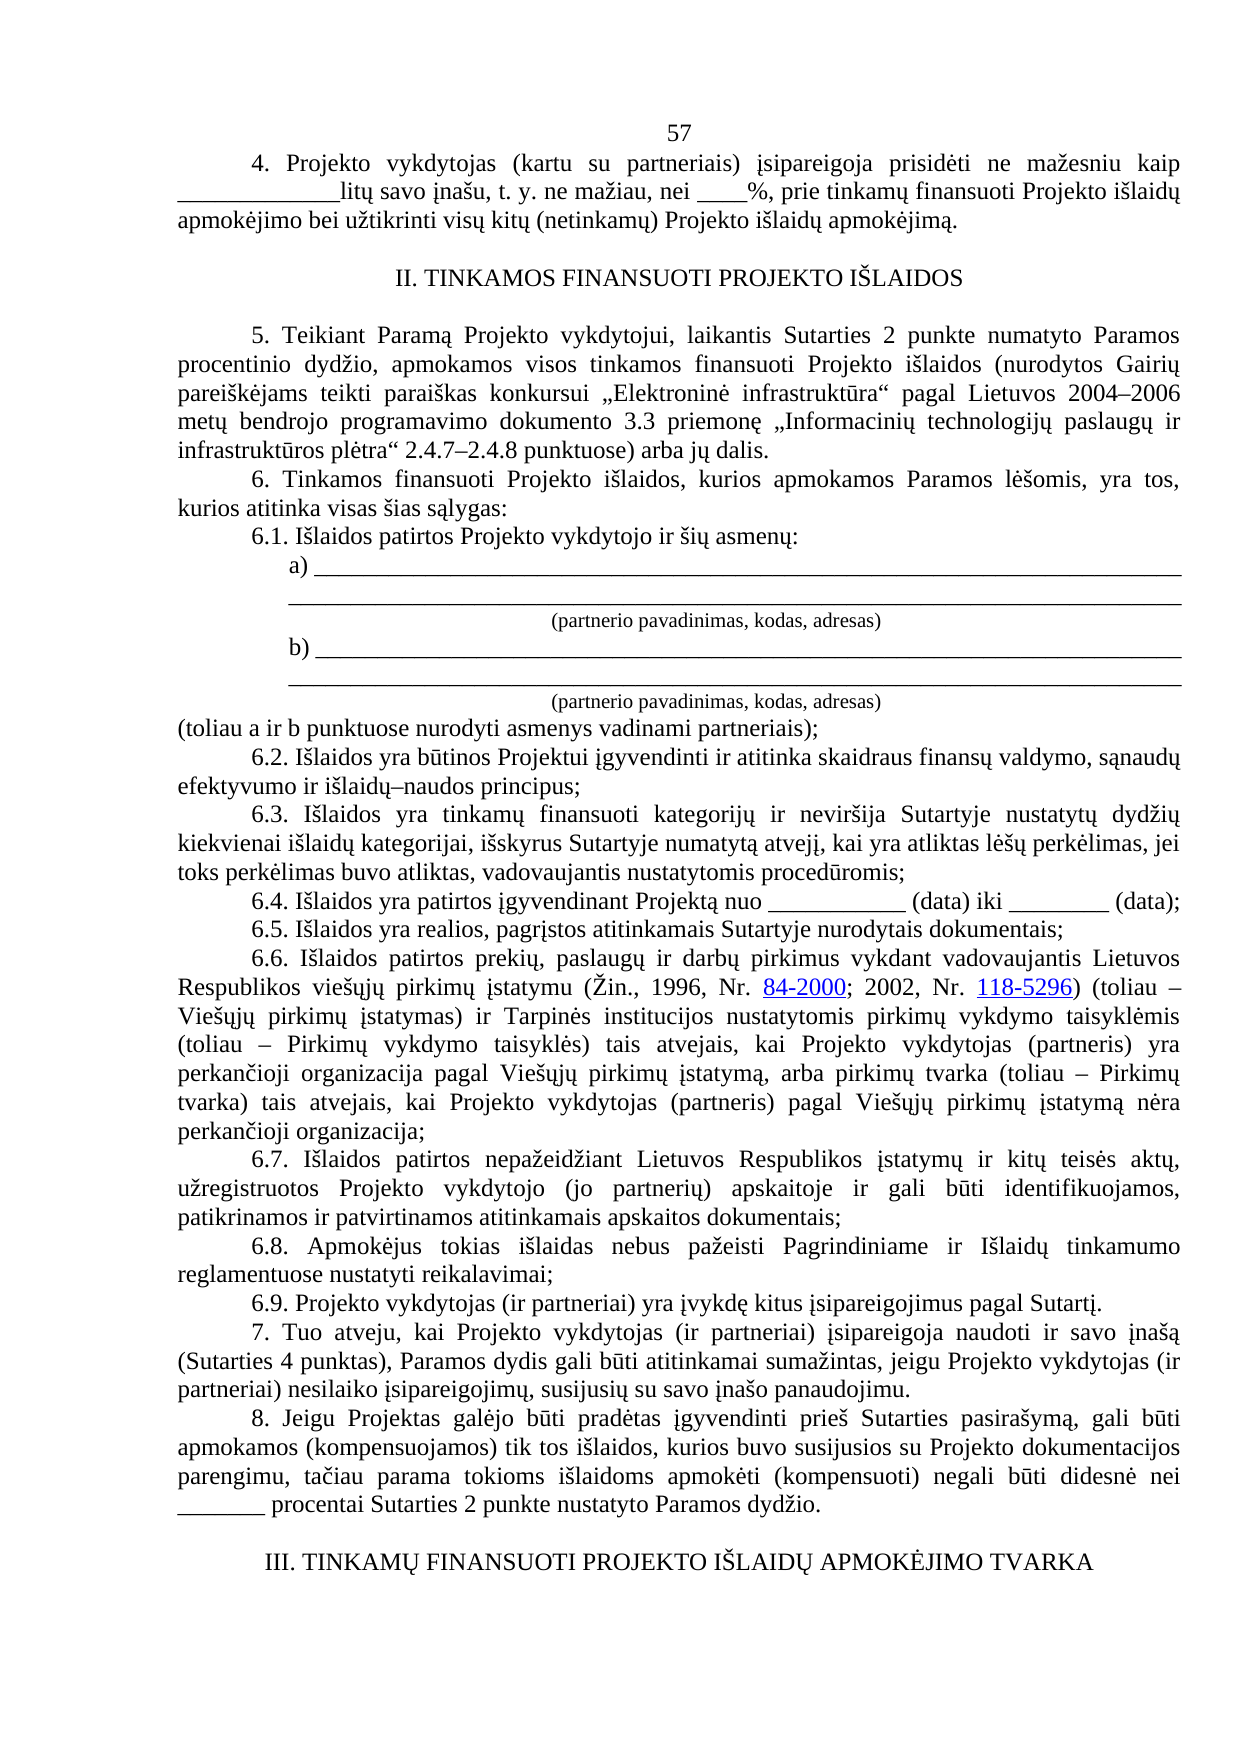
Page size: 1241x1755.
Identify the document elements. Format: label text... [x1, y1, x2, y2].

text 5. Teikiant Paramą Projekto vykdytojui, laikantis Sutarties 2 punkte numatyto Paramos procentinio dydžio, apmokamos visos tinkamos finansuoti Projekto išlaidos (nurodytos Gairių pareiškėjams teikti paraiškas konkursui „Elektroninė infrastruktūra“ pagal Lietuvos 2004–2006 metų bendrojo programavimo dokumento 3.3 priemonę „Informacinių technologijų paslaugų ir infrastruktūros plėtra“ 2.4.7–2.4.8 punktuose) arba jų dalis. [177, 320, 1181, 464]
text b) [215, 632, 1181, 660]
text 6.3. Išlaidos yra tinkamų finansuoti kategorijų ir neviršija Sutartyje nustatytų dydžių kiekvienai išlaidų kategorijai, išskyrus Sutartyje numatytą atvejį, kai yra atliktas lėšų perkėlimas, jei toks perkėlimas buvo atliktas, vadovaujantis nustatytomis procedūromis; [177, 799, 1181, 886]
text 6.4. Išlaidos yra patirtos įgyvendinant Projektą nuo ___________ (data) iki ________ (data); [177, 886, 1181, 914]
text a) [215, 550, 1181, 579]
text 7. Tuo atveju, kai Projekto vykdytojas (ir partneriai) įsipareigoja naudoti ir savo įnašą (Sutarties 4 punktas), Paramos dydis gali būti atitinkamai sumažintas, jeigu Projekto vykdytojas (ir partneriai) nesilaiko įsipareigojimų, susijusių su savo įnašo panaudojimu. [177, 1317, 1181, 1403]
text 6.9. Projekto vykdytojas (ir partneriai) yra įvykdę kitus įsipareigojimus pagal Sutartį. [177, 1288, 1181, 1317]
text 6. Tinkamos finansuoti Projekto išlaidos, kurios apmokamos Paramos lėšomis, yra tos, kurios atitinka visas šias sąlygas: [177, 464, 1181, 521]
text 6.1. Išlaidos patirtos Projekto vykdytojo ir šių asmenų: [177, 521, 1181, 550]
text (toliau a ir b punktuose nurodyti asmenys vadinami partneriais); [177, 713, 1181, 742]
text III. TINKAMŲ FINANSUOTI PROJEKTO IŠLAIDŲ APMOKĖJIMO TVARKA [177, 1547, 1181, 1576]
text 6.2. Išlaidos yra būtinos Projektui įgyvendinti ir atitinka skaidraus finansų valdymo, sąnaudų efektyvumo ir išlaidų–naudos principus; [177, 742, 1181, 799]
text 6.6. Išlaidos patirtos prekių, paslaugų ir darbų pirkimus vykdant vadovaujantis Lietuvos Respublikos viešųjų pirkimų įstatymu (Žin., 1996, Nr. 84-2000; 2002, Nr. 118-5296) (toliau – Viešųjų pirkimų įstatymas) ir Tarpinės institucijos nustatytomis pirkimų vykdymo taisyklėmis (toliau – Pirkimų vykdymo taisyklės) tais atvejais, kai Projekto vykdytojas (partneris) yra perkančioji organizacija pagal Viešųjų pirkimų įstatymą, arba pirkimų tvarka (toliau – Pirkimų tvarka) tais atvejais, kai Projekto vykdytojas (partneris) pagal Viešųjų pirkimų įstatymą nėra perkančioji organizacija; [177, 943, 1181, 1144]
text II. TINKAMOS FINANSUOTI PROJEKTO IŠLAIDOS [177, 263, 1181, 291]
text 8. Jeigu Projektas galėjo būti pradėtas įgyvendinti prieš Sutarties pasirašymą, gali būti apmokamos (kompensuojamos) tik tos išlaidos, kurios buvo susijusios su Projekto dokumentacijos parengimu, tačiau parama tokioms išlaidoms apmokėti (kompensuoti) negali būti didesnė nei _______ procentai Sutarties 2 punkte nustatyto Paramos dydžio. [177, 1403, 1181, 1518]
text 4. Projekto vykdytojas (kartu su partneriais) įsipareigoja prisidėti ne mažesniu kaip _____________litų savo įnašu, t. y. ne mažiau, nei ____%, prie tinkamų finansuoti Projekto išlaidų apmokėjimo bei užtikrinti visų kitų (netinkamų) Projekto išlaidų apmokėjimą. [177, 148, 1181, 234]
text 6.7. Išlaidos patirtos nepažeidžiant Lietuvos Respublikos įstatymų ir kitų teisės aktų, užregistruotos Projekto vykdytojo (jo partnerių) apskaitoje ir gali būti identifikuojamos, patikrinamos ir patvirtinamos atitinkamais apskaitos dokumentais; [177, 1144, 1181, 1231]
text 6.5. Išlaidos yra realios, pagrįstos atitinkamais Sutartyje nurodytais dokumentais; [177, 914, 1181, 943]
text (partnerio pavadinimas, kodas, adresas) [177, 608, 1181, 632]
text 6.8. Apmokėjus tokias išlaidas nebus pažeisti Pagrindiniame ir Išlaidų tinkamumo reglamentuose nustatyti reikalavimai; [177, 1231, 1181, 1288]
text (partnerio pavadinimas, kodas, adresas) [177, 689, 1181, 713]
